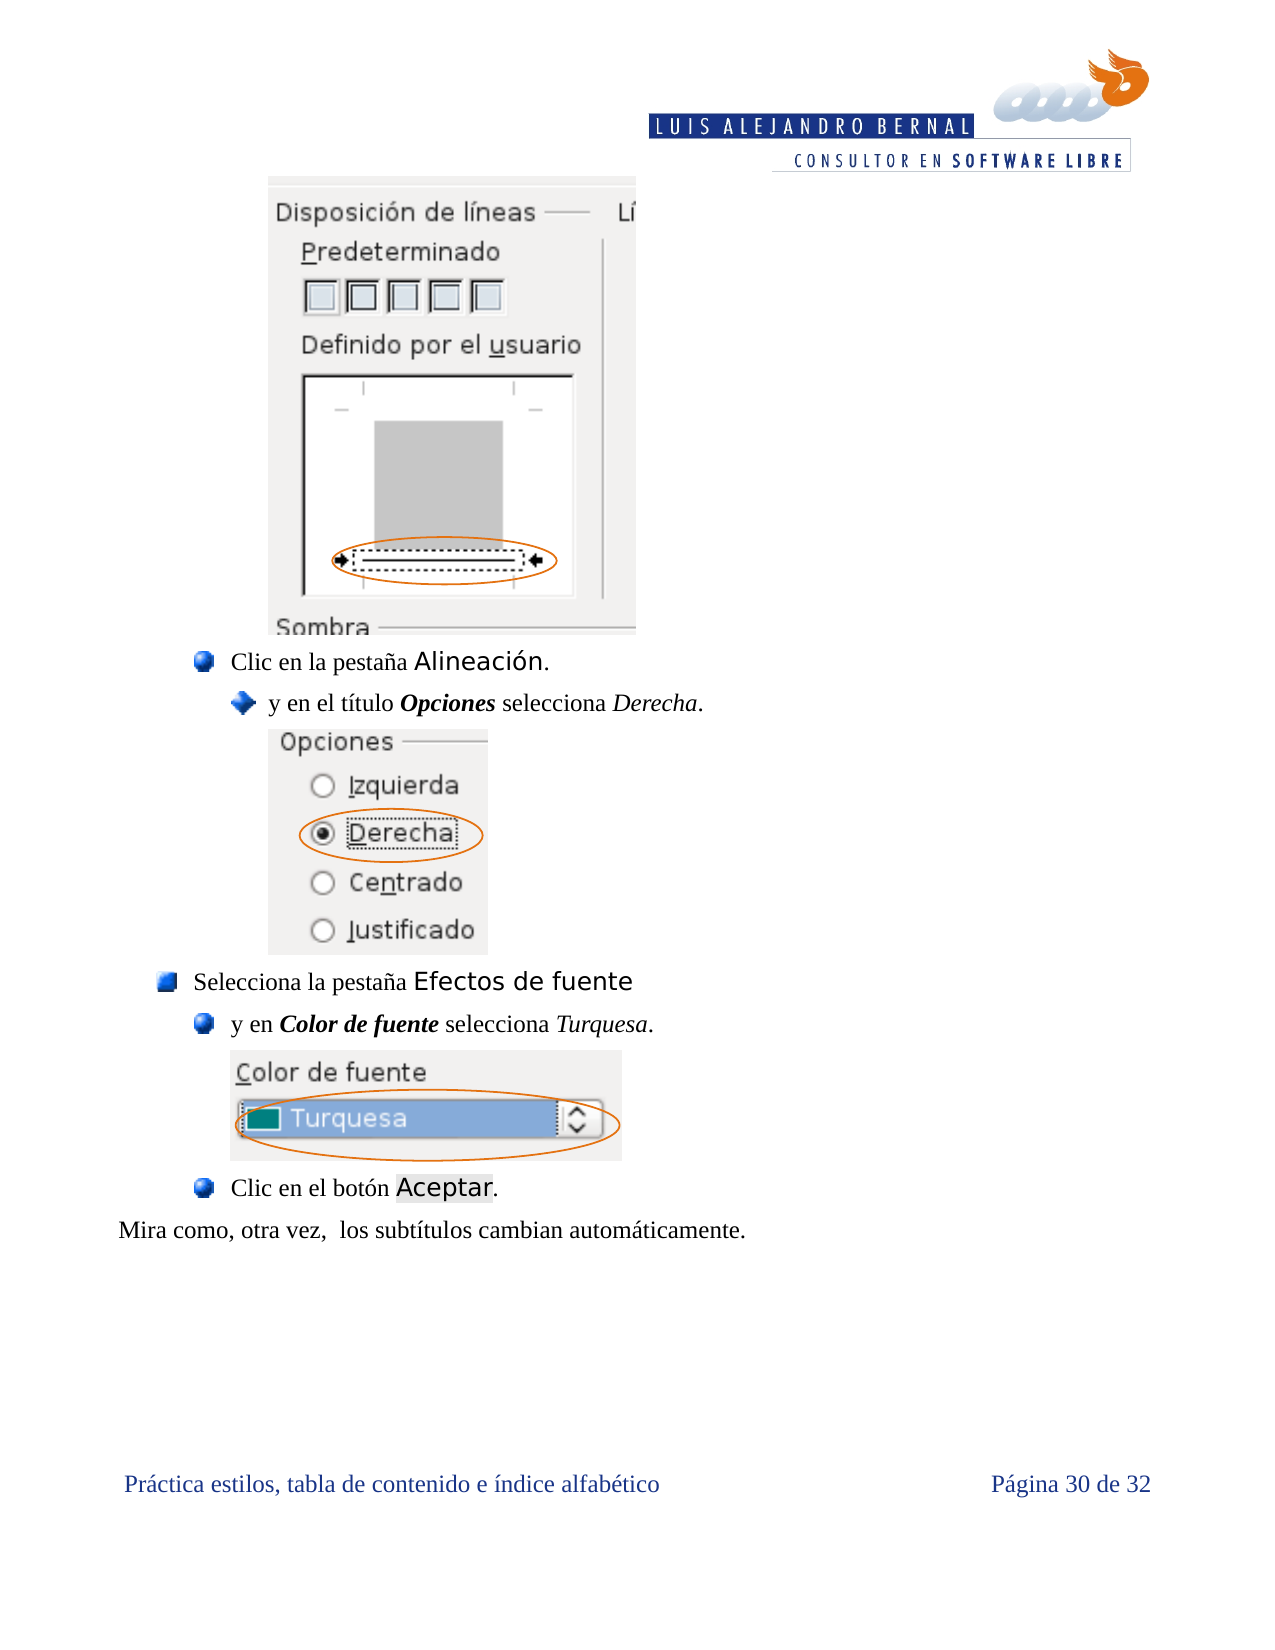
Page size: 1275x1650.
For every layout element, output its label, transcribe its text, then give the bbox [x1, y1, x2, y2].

picture [648, 45, 1151, 174]
picture [194, 1178, 214, 1198]
picture [237, 1091, 618, 1159]
list Clic en la pestaña Alineación. [193, 647, 1157, 676]
list y en Color de fuente selecciona Turquesa. [193, 1009, 1157, 1038]
picture [230, 1050, 622, 1161]
picture [156, 971, 177, 992]
list y en el título Opciones selecciona Derecha. [231, 688, 1157, 717]
text Mira como, otra vez, los subtítulos cambian automáticamente. [118, 1215, 1157, 1244]
list Selecciona la pestaña Efectos de fuente [156, 967, 1157, 997]
picture [231, 691, 256, 715]
picture [194, 651, 214, 672]
picture [268, 176, 636, 635]
picture [194, 1013, 214, 1034]
list Clic en el botón Aceptar. [193, 1173, 1157, 1203]
picture [268, 729, 488, 955]
